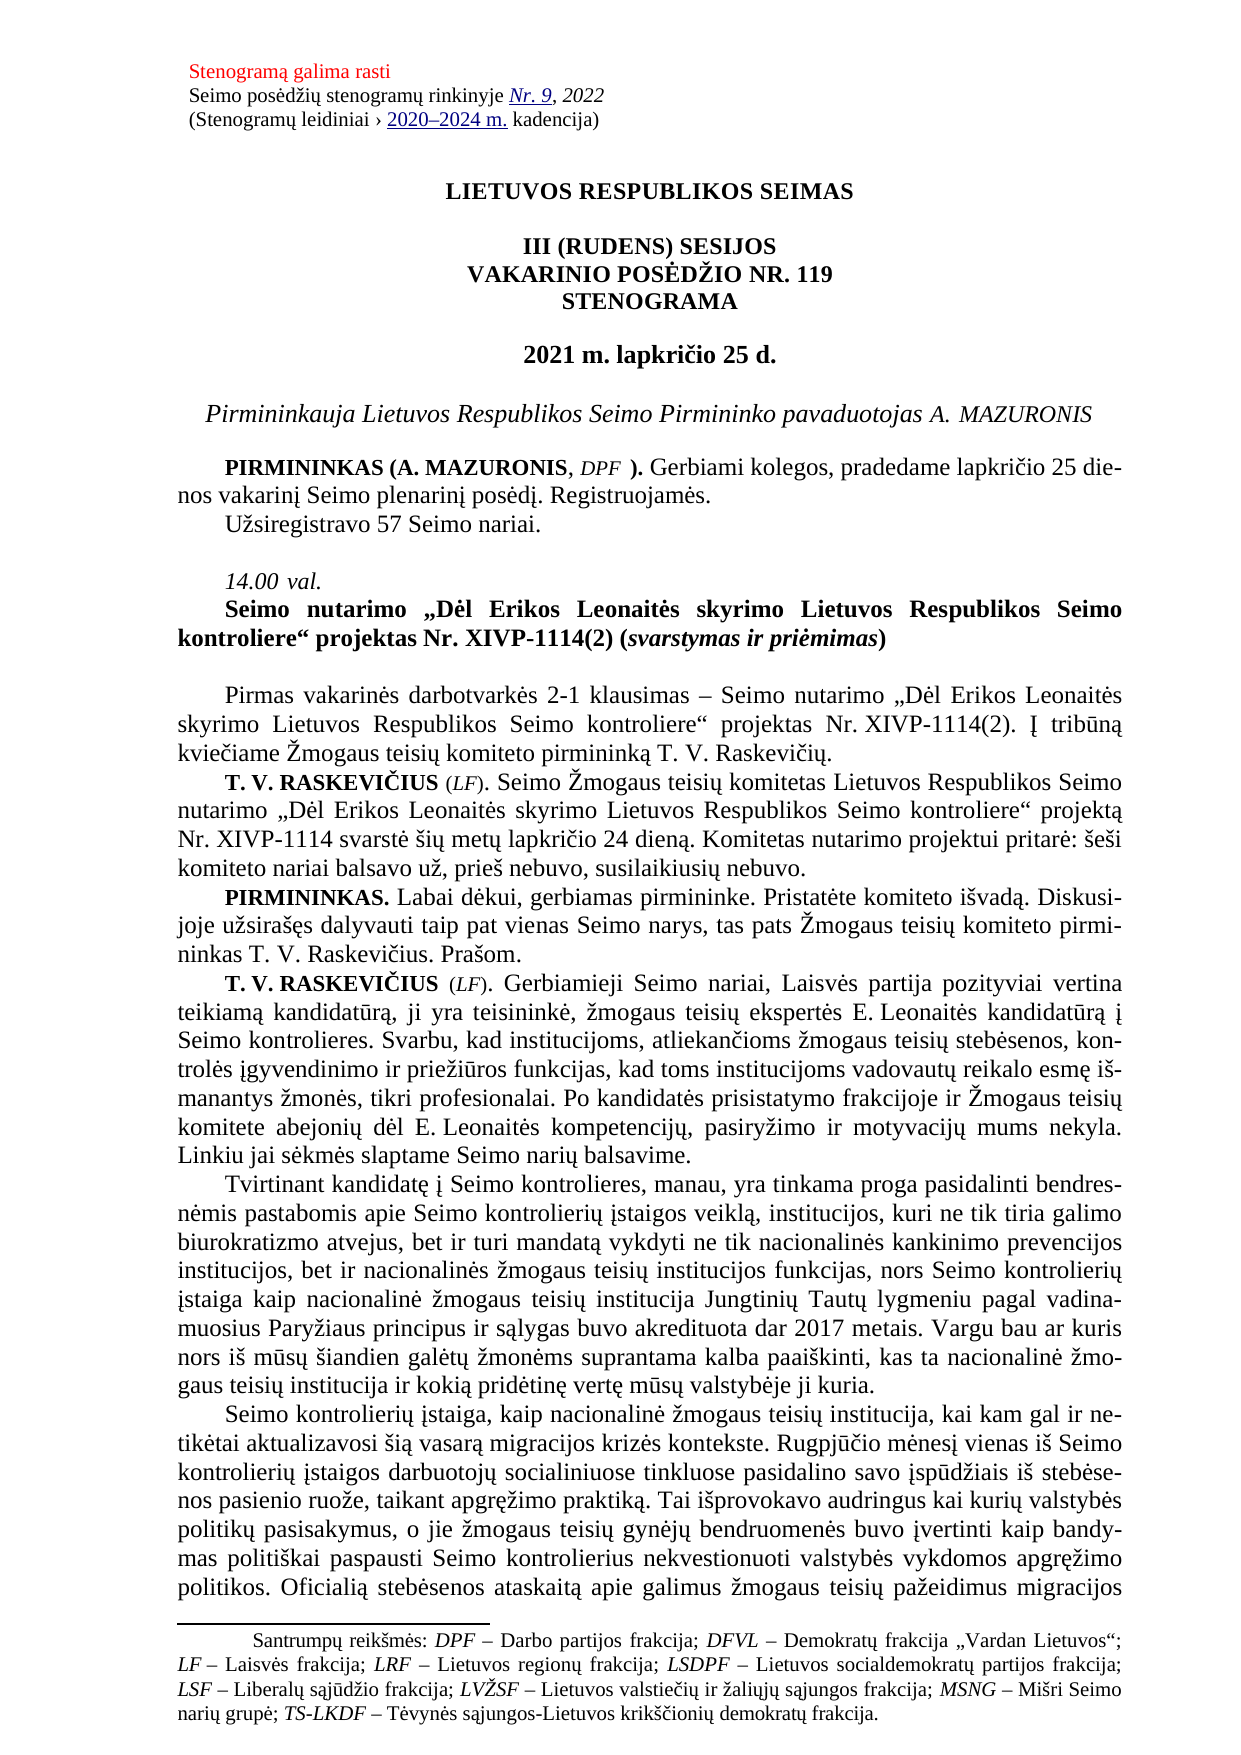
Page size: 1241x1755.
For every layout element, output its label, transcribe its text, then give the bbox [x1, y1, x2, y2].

text Pirmininkauja Lietuvos Respublikos Seimo Pirmininko pavaduotojas A. MAZURONIS [177, 398, 1122, 428]
text 14.00 val. [224, 567, 1122, 594]
text Sei­mo nu­ta­ri­mo „Dėl Eri­kos Le­o­nai­tės sky­ri­mo Lie­tu­vos Res­pub­li­kos Sei­mo kontro­lie­re“ pro­jek­tas Nr. XIVP-1114(2) (svars­ty­mas ir pri­ėmi­mas) [177, 594, 1122, 652]
text Tvir­ti­nant kan­di­da­tę į Sei­mo kon­tro­lie­res, ma­nau, yra tin­ka­ma pro­ga pa­si­da­lin­ti ben­dres­nė­mis pa­sta­bo­mis apie Sei­mo kon­tro­lie­rių įstai­gos veik­lą, ins­ti­tu­ci­jos, ku­ri ne tik ti­ria ga­li­mo biu­ro­kratizmo at­ve­jus, bet ir tu­ri man­da­tą vyk­dy­ti ne tik na­cio­na­li­nės kan­ki­ni­mo pre­ven­ci­jos ins­ti­tu­ci­jos, bet ir na­cio­na­li­nės žmo­gaus tei­sių ins­ti­tu­ci­jos funk­ci­jas, nors Sei­mo kon­tro­lie­rių įstai­ga kaip na­cio­na­li­nė žmo­gaus tei­sių ins­ti­tu­ci­ja Jung­ti­nių Tau­tų lyg­me­niu pa­gal va­di­na­muo­sius Pa­ry­žiaus prin­ci­pus ir są­ly­gas bu­vo ak­re­di­tuo­ta dar 2017 me­tais. Var­gu bau ar ku­ris nors iš mū­sų šian­dien ga­lė­tų žmo­nėms su­pran­ta­ma kal­ba pa­aiš­kin­ti, kas ta na­cio­na­li­nė žmo­gaus tei­sių ins­ti­tu­ci­ja ir ko­kią pri­dė­ti­nę ver­tę mū­sų vals­ty­bė­je ji ku­ria. [177, 1169, 1122, 1399]
title III (RUDENS) SESIJOS [177, 232, 1122, 260]
text Už­si­re­gist­ra­vo 57 Sei­mo na­riai. [177, 509, 1122, 538]
text Santrumpų reikšmės: DPF – Darbo partijos frakcija; DFVL – Demokratų frakcija „Vardan Lietuvos“; LF – Laisvės frakcija; LRF – Lietuvos regionų frakcija; LSDPF – Lietuvos socialdemokratų partijos frakcija; LSF – Liberalų sąjūdžio frakcija; LVŽSF – Lietuvos valstiečių ir žaliųjų sąjungos frakcija; MSNG – Mišri Seimo narių grupė; TS-LKDF – Tėvynės sąjungos-Lietuvos krikščionių demokratų frakcija. [177, 1624, 1122, 1724]
text Sei­mo kon­tro­lie­rių įstai­ga, kaip na­cio­na­li­nė žmo­gaus tei­sių ins­ti­tu­ci­ja, kai kam gal ir ne­ti­kė­tai ak­tu­a­li­za­vo­si šią va­sa­rą mig­ra­ci­jos kri­zės kon­teks­te. Rug­pjū­čio mė­ne­sį vie­nas iš Sei­mo kon­tro­lie­rių įstai­gos dar­buo­to­jų so­cia­li­niuo­se tin­kluo­se pa­si­da­li­no sa­vo įspū­džiais iš ste­bė­se­nos pa­sie­nio ruo­že, tai­kant ap­grę­ži­mo prak­ti­ką. Tai iš­pro­vo­ka­vo aud­rin­gus kai ku­rių vals­ty­bės po­li­ti­kų pa­si­sa­ky­mus, o jie žmo­gaus tei­sių gy­nė­jų ben­druo­me­nės bu­vo įver­tin­ti kaip ban­dy­mas po­li­tiš­kai pa­spaus­ti Sei­mo kon­tro­lie­rius ne­kves­tio­nuo­ti vals­ty­bės vyk­do­mos ap­grę­ži­mo po­li­ti­kos. Ofi­cia­lią ste­bė­se­nos ata­skai­tą apie ga­li­mus žmo­gaus tei­sių pa­žei­di­mus mig­ra­ci­jos [177, 1399, 1122, 1601]
table_cell (Stenogramų leidiniai › 2020–2024 m. kadencija) [177, 107, 1045, 131]
table_header Stenogramą galima rasti [177, 59, 1045, 83]
table_cell Seimo posėdžių stenogramų rinkinyje Nr. 9, 2022Seimo posėdžių stenogramų rinkinys Nr. 7, 2022 [177, 83, 1045, 107]
text T. V. RASKEVIČIUS (LF). Ger­bia­mie­ji Sei­mo na­riai, Lais­vės par­ti­ja po­zi­ty­viai ver­ti­na tei­kia­mą kan­di­da­tū­rą, ji yra tei­si­nin­kė, žmo­gaus tei­sių eks­per­tės E. Le­o­nai­tės kan­di­da­tū­rą į Sei­mo kon­tro­lie­res. Svar­bu, kad ins­ti­tu­ci­joms, at­lie­kan­čioms žmo­gaus tei­sių ste­bė­se­nos, kon­tro­lės įgy­ven­di­ni­mo ir prie­žiū­ros funk­ci­jas, kad toms ins­ti­tu­ci­joms va­do­vau­tų rei­ka­lo es­mę iš­ma­nan­tys žmo­nės, tik­ri pro­fe­sio­na­lai. Po kan­di­da­tės pri­sis­ta­ty­mo frak­ci­jo­je ir Žmo­gaus tei­sių ko­mi­te­te abe­jo­nių dėl E. Le­o­nai­tės kom­pe­ten­ci­jų, pa­si­ry­ži­mo ir mo­ty­va­ci­jų mums ne­ky­la. Lin­kiu jai sėk­mės slap­ta­me Sei­mo na­rių bal­sa­vi­me. [177, 968, 1122, 1169]
title VAKARINIO posėdžio NR. 119 [177, 260, 1122, 287]
title LIETUVOS RESPUBLIKOS SEIMAS [177, 177, 1122, 204]
text PIRMININKAS. La­bai dė­kui, ger­bia­mas pir­mi­nin­ke. Pri­sta­tė­te ko­mi­te­to iš­va­dą. Dis­ku­si­jo­je už­si­ra­šęs da­ly­vau­ti taip pat vie­nas Sei­mo na­rys, tas pats Žmo­gaus tei­sių ko­mi­te­to pir­mi­nin­kas T. V. Ras­ke­vi­čius. Pra­šom. [177, 882, 1122, 968]
text 2021 m. lapkričio 25 d. [177, 339, 1122, 369]
text Pir­mas va­ka­ri­nės dar­bo­tvarkės 2-1 klau­si­mas – Sei­mo nu­ta­ri­mo „Dėl Eri­kos Le­o­nai­tės sky­ri­mo Lie­tu­vos Res­pub­li­kos Sei­mo kon­tro­lie­re“ pro­jek­tas Nr. XIVP-1114(2). Į tri­bū­ną kvie­čia­me Žmo­gaus tei­sių ko­mi­te­to pir­mi­nin­ką T. V. Ras­ke­vi­čių. [177, 681, 1122, 767]
text T. V. RASKEVIČIUS (LF). Sei­mo Žmo­gaus tei­sių ko­mi­te­tas Lie­tu­vos Res­pub­li­kos Sei­mo nu­ta­ri­mo „Dėl Eri­kos Le­o­nai­tės sky­ri­mo Lie­tu­vos Res­pub­li­kos Sei­mo kon­tro­lie­re“ pro­jek­tą Nr. XIVP-1114 svars­tė šių me­tų lap­kri­čio 24 die­ną. Ko­mi­te­tas nu­ta­ri­mo pro­jek­tui pri­ta­rė: šeši ko­mi­te­to na­riai bal­sa­vo už, prieš ne­bu­vo, su­si­lai­kiu­sių ne­bu­vo. [177, 767, 1122, 882]
text PIRMININKAS (A. MAZURONIS, DPF). Ger­bia­mi ko­le­gos, pra­de­da­me lap­kri­čio 25 die­nos va­ka­ri­nį Sei­mo ple­na­ri­nį po­sė­dį. Re­gist­ruo­ja­mės. [177, 452, 1122, 509]
title STENOGRAMA [177, 287, 1122, 315]
